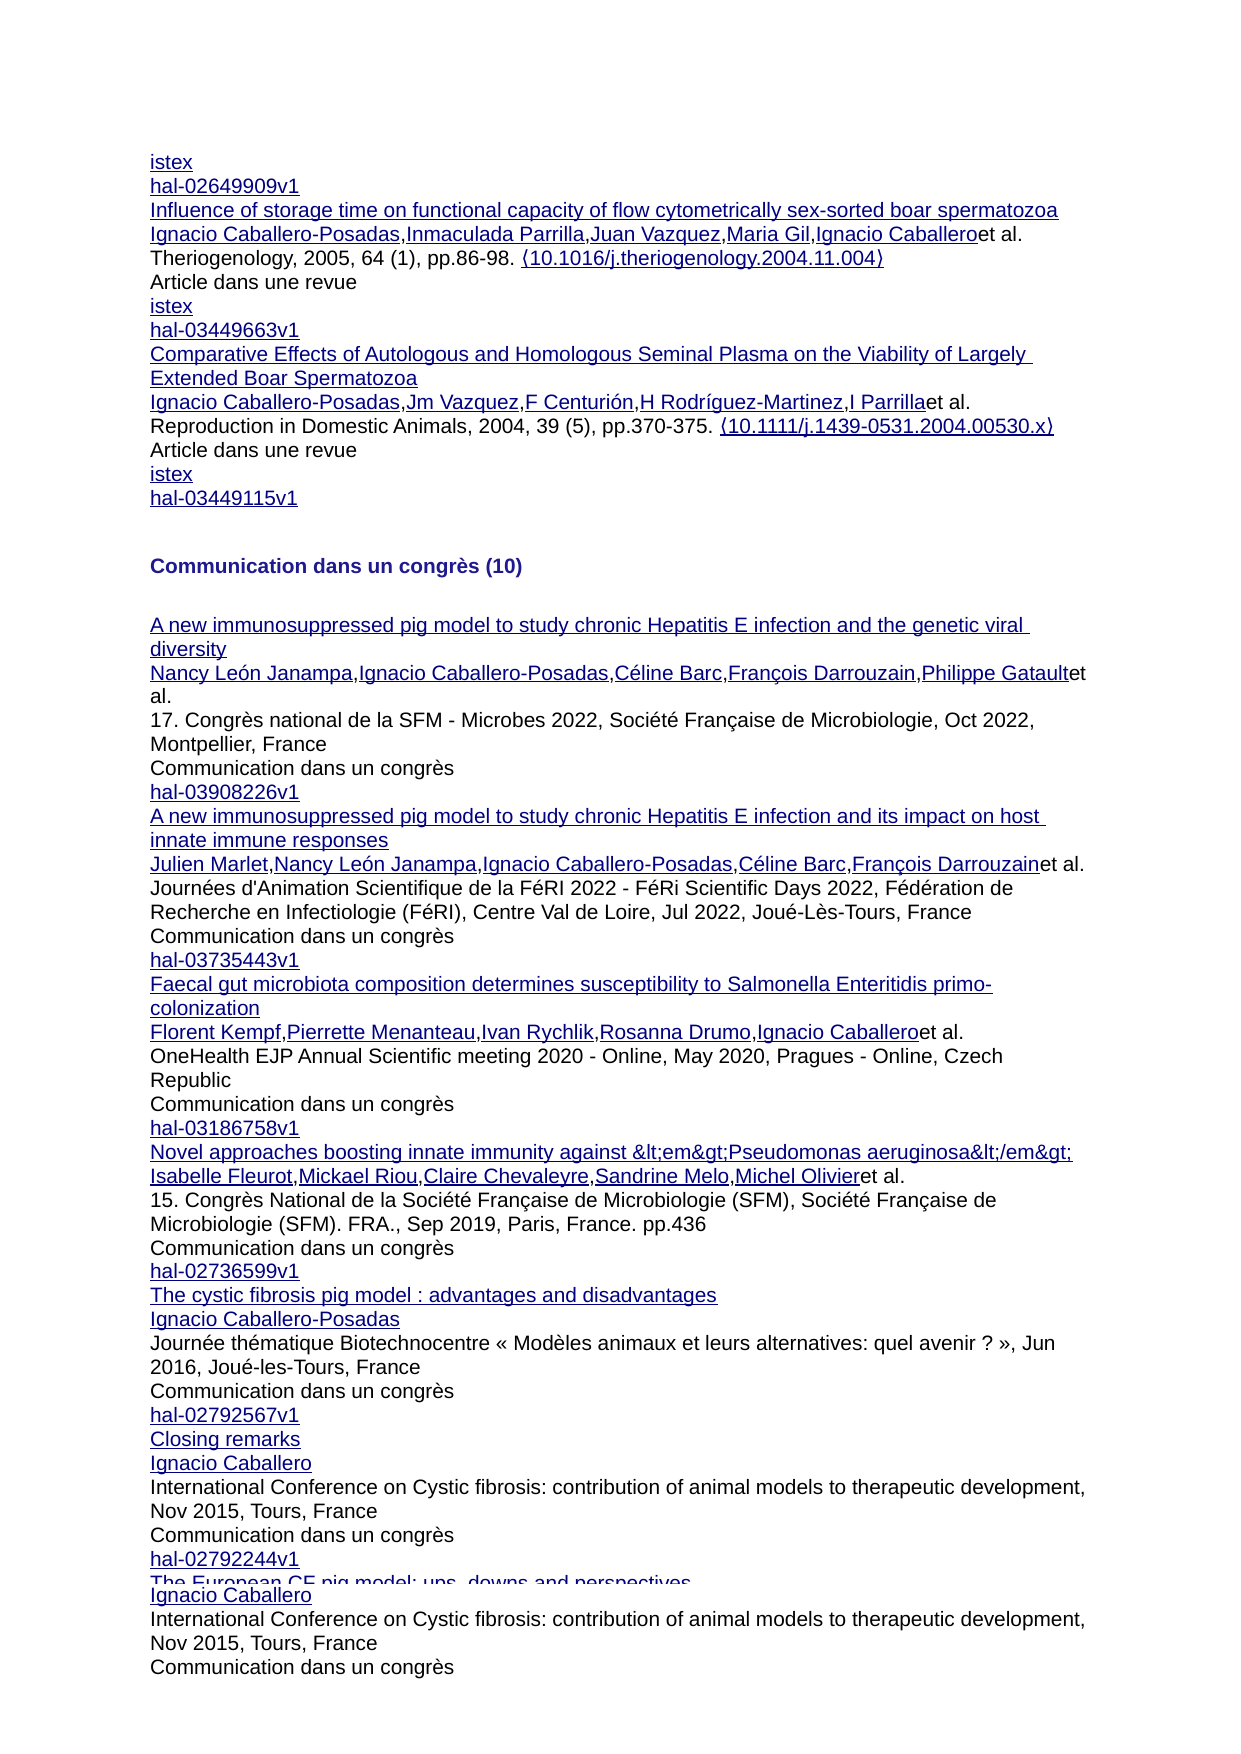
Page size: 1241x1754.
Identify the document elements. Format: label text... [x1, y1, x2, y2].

subtitle Communication dans un congrès (10) [150, 554, 1090, 578]
table_cell Closing remarks Ignacio Caballero International Conference on Cystic fibrosis: contribution of animal models to therapeutic development, Nov 2015, Tours, France Communication dans un congrès hal-02792244v1 [150, 1427, 1090, 1571]
table_cell A new immunosuppressed pig model to study chronic Hepatitis E infection and its impact on host innate immune responses Julien Marlet,Nancy León Janampa,Ignacio Caballero-Posadas,Céline Barc,François Darrouzainet al. Journées d'Animation Scientifique de la FéRI 2022 - FéRi Scientific Days 2022, Fédération de Recherche en Infectiologie (FéRI), Centre Val de Loire, Jul 2022, Joué-Lès-Tours, France Communication dans un congrès hal-03735443v1 [150, 804, 1090, 972]
table_cell Faecal gut microbiota composition determines susceptibility to Salmonella Enteritidis primo-colonization Florent Kempf,Pierrette Menanteau,Ivan Rychlik,Rosanna Drumo,Ignacio Caballeroet al. OneHealth EJP Annual Scientific meeting 2020 - Online, May 2020, Pragues - Online, Czech Republic Communication dans un congrès hal-03186758v1 [150, 972, 1090, 1139]
table_header A new immunosuppressed pig model to study chronic Hepatitis E infection and the genetic viral diversity Nancy León Janampa,Ignacio Caballero-Posadas,Céline Barc,François Darrouzain,Philippe Gataultet al. 17. Congrès national de la SFM - Microbes 2022, Société Française de Microbiologie, Oct 2022, Montpellier, France Communication dans un congrès hal-03908226v1 [150, 613, 1090, 804]
table_cell Influence of storage time on functional capacity of flow cytometrically sex-sorted boar spermatozoa Ignacio Caballero-Posadas,Inmaculada Parrilla,Juan Vazquez,Maria Gil,Ignacio Caballeroet al. Theriogenology, 2005, 64 (1), pp.86-98. ⟨10.1016/j.theriogenology.2004.11.004⟩ Article dans une revue istex hal-03449663v1 [150, 198, 1090, 342]
table_cell Novel approaches boosting innate immunity against &lt;em&gt;Pseudomonas aeruginosa&lt;/em&gt; Isabelle Fleurot,Mickael Riou,Claire Chevaleyre,Sandrine Melo,Michel Olivieret al. 15. Congrès National de la Société Française de Microbiologie (SFM), Société Française de Microbiologie (SFM). FRA., Sep 2019, Paris, France. pp.436 Communication dans un congrès hal-02736599v1 [150, 1140, 1090, 1283]
table_cell The cystic fibrosis pig model : advantages and disadvantages Ignacio Caballero-Posadas Journée thématique Biotechnocentre « Modèles animaux et leurs alternatives: quel avenir ? », Jun 2016, Joué-les-Tours, France Communication dans un congrès hal-02792567v1 [150, 1283, 1090, 1427]
table_cell The European CF pig model: ups, downs and perspectives Ignacio Caballero International Conference on Cystic fibrosis: contribution of animal models to therapeutic development, Nov 2015, Tours, France Communication dans un congrès [150, 1571, 1090, 1679]
table_cell istex hal-02649909v1 [150, 150, 1090, 198]
table_cell Comparative Effects of Autologous and Homologous Seminal Plasma on the Viability of Largely Extended Boar Spermatozoa Ignacio Caballero-Posadas,Jm Vazquez,F Centurión,H Rodríguez-Martinez,I Parrillaet al. Reproduction in Domestic Animals, 2004, 39 (5), pp.370-375. ⟨10.1111/j.1439-0531.2004.00530.x⟩ Article dans une revue istex hal-03449115v1 [150, 342, 1090, 509]
